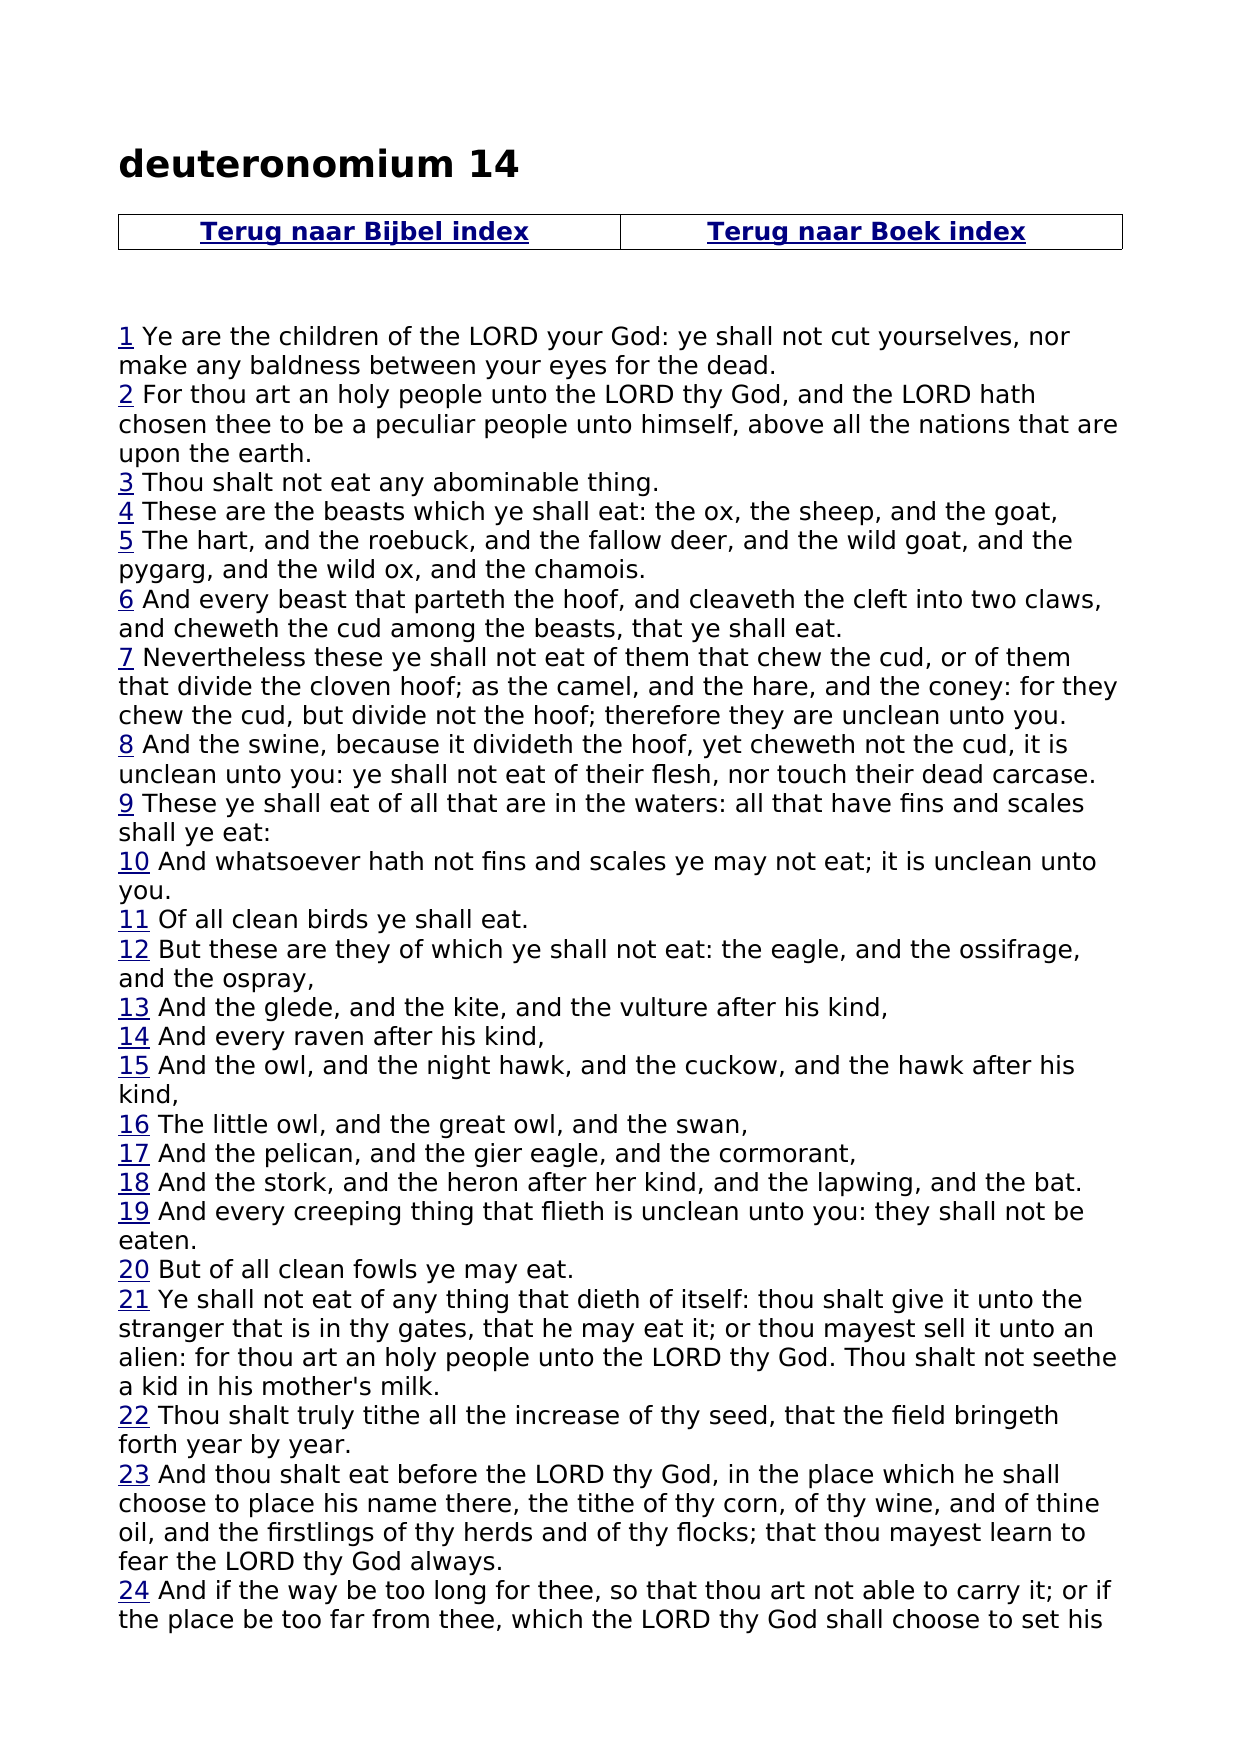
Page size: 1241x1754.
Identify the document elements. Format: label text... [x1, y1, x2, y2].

text 1 Ye are the children of the LORD your God: ye shall not cut yourselves, nor make any baldness between your eyes for the dead. 2 For thou art an holy people unto the LORD thy God, and the LORD hath chosen thee to be a peculiar people unto himself, above all the nations that are upon the earth. 3 Thou shalt not eat any abominable thing. 4 These are the beasts which ye shall eat: the ox, the sheep, and the goat, 5 The hart, and the roebuck, and the fallow deer, and the wild goat, and the pygarg, and the wild ox, and the chamois. 6 And every beast that parteth the hoof, and cleaveth the cleft into two claws, and cheweth the cud among the beasts, that ye shall eat. 7 Nevertheless these ye shall not eat of them that chew the cud, or of them that divide the cloven hoof; as the camel, and the hare, and the coney: for they chew the cud, but divide not the hoof; therefore they are unclean unto you. 8 And the swine, because it divideth the hoof, yet cheweth not the cud, it is unclean unto you: ye shall not eat of their flesh, nor touch their dead carcase. 9 These ye shall eat of all that are in the waters: all that have fins and scales shall ye eat: 10 And whatsoever hath not fins and scales ye may not eat; it is unclean unto you. 11 Of all clean birds ye shall eat. 12 But these are they of which ye shall not eat: the eagle, and the ossifrage, and the ospray, 13 And the glede, and the kite, and the vulture after his kind, 14 And every raven after his kind, 15 And the owl, and the night hawk, and the cuckow, and the hawk after his kind, 16 The little owl, and the great owl, and the swan, 17 And the pelican, and the gier eagle, and the cormorant, 18 And the stork, and the heron after her kind, and the lapwing, and the bat. 19 And every creeping thing that flieth is unclean unto you: they shall not be eaten. 20 But of all clean fowls ye may eat. 21 Ye shall not eat of any thing that dieth of itself: thou shalt give it unto the stranger that is in thy gates, that he may eat it; or thou mayest sell it unto an alien: for thou art an holy people unto the LORD thy God. Thou shalt not seethe a kid in his mother's milk. 22 Thou shalt truly tithe all the increase of thy seed, that the field bringeth forth year by year. 23 And thou shalt eat before the LORD thy God, in the place which he shall choose to place his name there, the tithe of thy corn, of thy wine, and of thine oil, and the firstlings of thy herds and of thy flocks; that thou mayest learn to fear the LORD thy God always. 24 And if the way be too long for thee, so that thou art not able to carry it; or if the place be too far from thee, which the LORD thy God shall choose to set his [118, 264, 1122, 1635]
table_header Terug naar Bijbel index [119, 215, 620, 249]
table_header Terug naar Boek index [621, 215, 1122, 249]
subtitle deuteronomium 14 [118, 143, 1122, 187]
